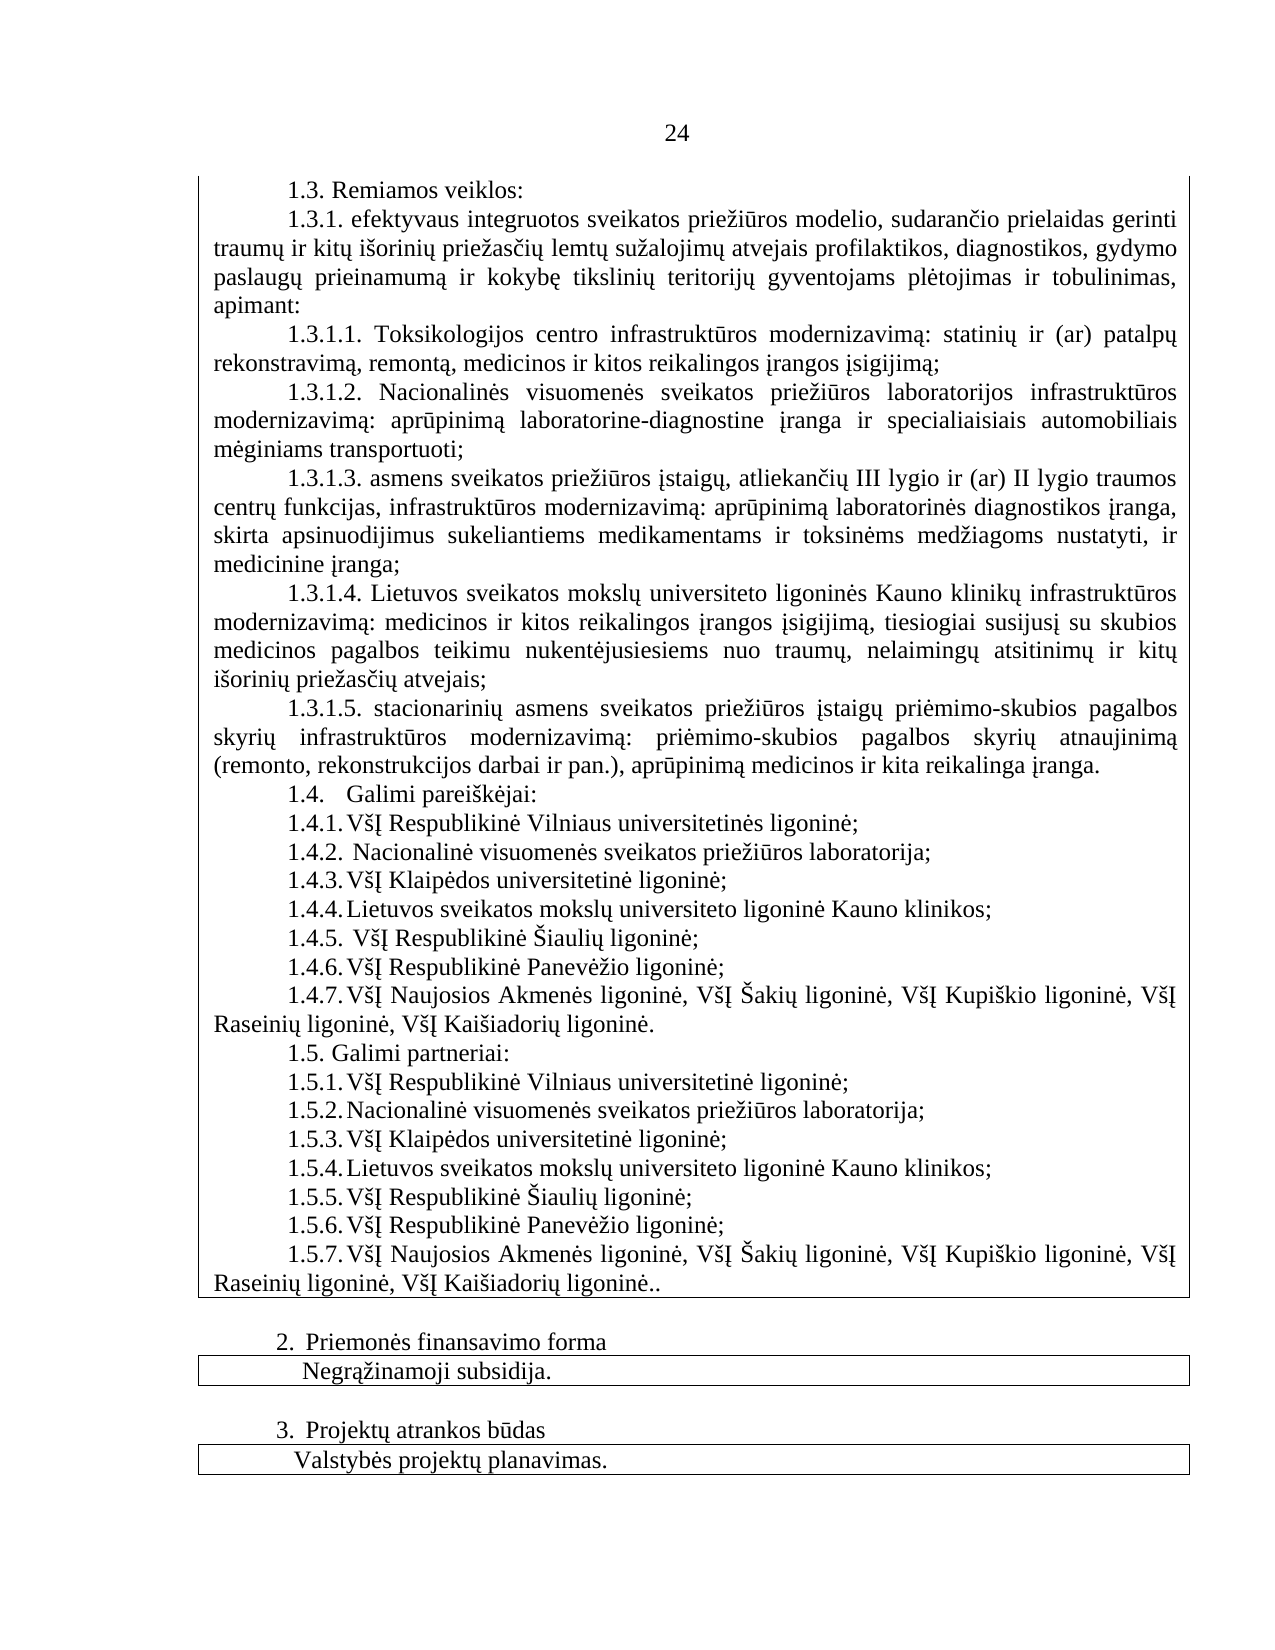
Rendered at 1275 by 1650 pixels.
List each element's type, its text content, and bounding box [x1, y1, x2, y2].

table_cell 1.3. Remiamos veiklos: 1.3.1. efektyvaus integruotos sveikatos priežiūros modelio, sudarančio prielaidas gerinti traumų ir kitų išorinių priežasčių lemtų sužalojimų atvejais profilaktikos, diagnostikos, gydymo paslaugų prieinamumą ir kokybę tikslinių teritorijų gyventojams plėtojimas ir tobulinimas, apimant: 1.3.1.1. Toksikologijos centro infrastruktūros modernizavimą: statinių ir (ar) patalpų rekonstravimą, remontą, medicinos ir kitos reikalingos įrangos įsigijimą; 1.3.1.2. Nacionalinės visuomenės sveikatos priežiūros laboratorijos infrastruktūros modernizavimą: aprūpinimą laboratorine-diagnostine įranga ir specialiaisiais automobiliais mėginiams transportuoti; 1.3.1.3. asmens sveikatos priežiūros įstaigų, atliekančių III lygio ir (ar) II lygio traumos centrų funkcijas, infrastruktūros modernizavimą: aprūpinimą laboratorinės diagnostikos įranga, skirta apsinuodijimus sukeliantiems medikamentams ir toksinėms medžiagoms nustatyti, ir medicinine įranga; 1.3.1.4. Lietuvos sveikatos mokslų universiteto ligoninės Kauno klinikų infrastruktūros modernizavimą: medicinos ir kitos reikalingos įrangos įsigijimą, tiesiogiai susijusį su skubios medicinos pagalbos teikimu nukentėjusiesiems nuo traumų, nelaimingų atsitinimų ir kitų išorinių priežasčių atvejais; 1.3.1.5. stacionarinių asmens sveikatos priežiūros įstaigų priėmimo-skubios pagalbos skyrių infrastruktūros modernizavimą: priėmimo-skubios pagalbos skyrių atnaujinimą (remonto, rekonstrukcijos darbai ir pan.), aprūpinimą medicinos ir kita reikalinga įranga. [199, 176, 1189, 779]
table_header Valstybės projektų planavimas. [199, 1445, 1189, 1473]
text 2. Priemonės finansavimo forma [225, 1327, 1167, 1355]
table_header Negrąžinamoji subsidija. [199, 1356, 1189, 1385]
table_cell 1.4. Galimi pareiškėjai: 1.4.1. VšĮ Respublikinė Vilniaus universitetinės ligoninė; 1.4.2. Nacionalinė visuomenės sveikatos priežiūros laboratorija; 1.4.3. VšĮ Klaipėdos universitetinė ligoninė; 1.4.4. Lietuvos sveikatos mokslų universiteto ligoninė Kauno klinikos; 1.4.5. VšĮ Respublikinė Šiaulių ligoninė; 1.4.6. VšĮ Respublikinė Panevėžio ligoninė; 1.4.7. VšĮ Naujosios Akmenės ligoninė, VšĮ Šakių ligoninė, VšĮ Kupiškio ligoninė, VšĮ Raseinių ligoninė, VšĮ Kaišiadorių ligoninė. 1.5. Galimi partneriai: 1.5.1. VšĮ Respublikinė Vilniaus universitetinė ligoninė; 1.5.2. Nacionalinė visuomenės sveikatos priežiūros laboratorija; 1.5.3. VšĮ Klaipėdos universitetinė ligoninė; 1.5.4. Lietuvos sveikatos mokslų universiteto ligoninė Kauno klinikos; 1.5.5. VšĮ Respublikinė Šiaulių ligoninė; 1.5.6. VšĮ Respublikinė Panevėžio ligoninė; 1.5.7. VšĮ Naujosios Akmenės ligoninė, VšĮ Šakių ligoninė, VšĮ Kupiškio ligoninė, VšĮ Raseinių ligoninė, VšĮ Kaišiadorių ligoninė.. [199, 779, 1189, 1297]
text 3. Projektų atrankos būdas [225, 1415, 1167, 1444]
